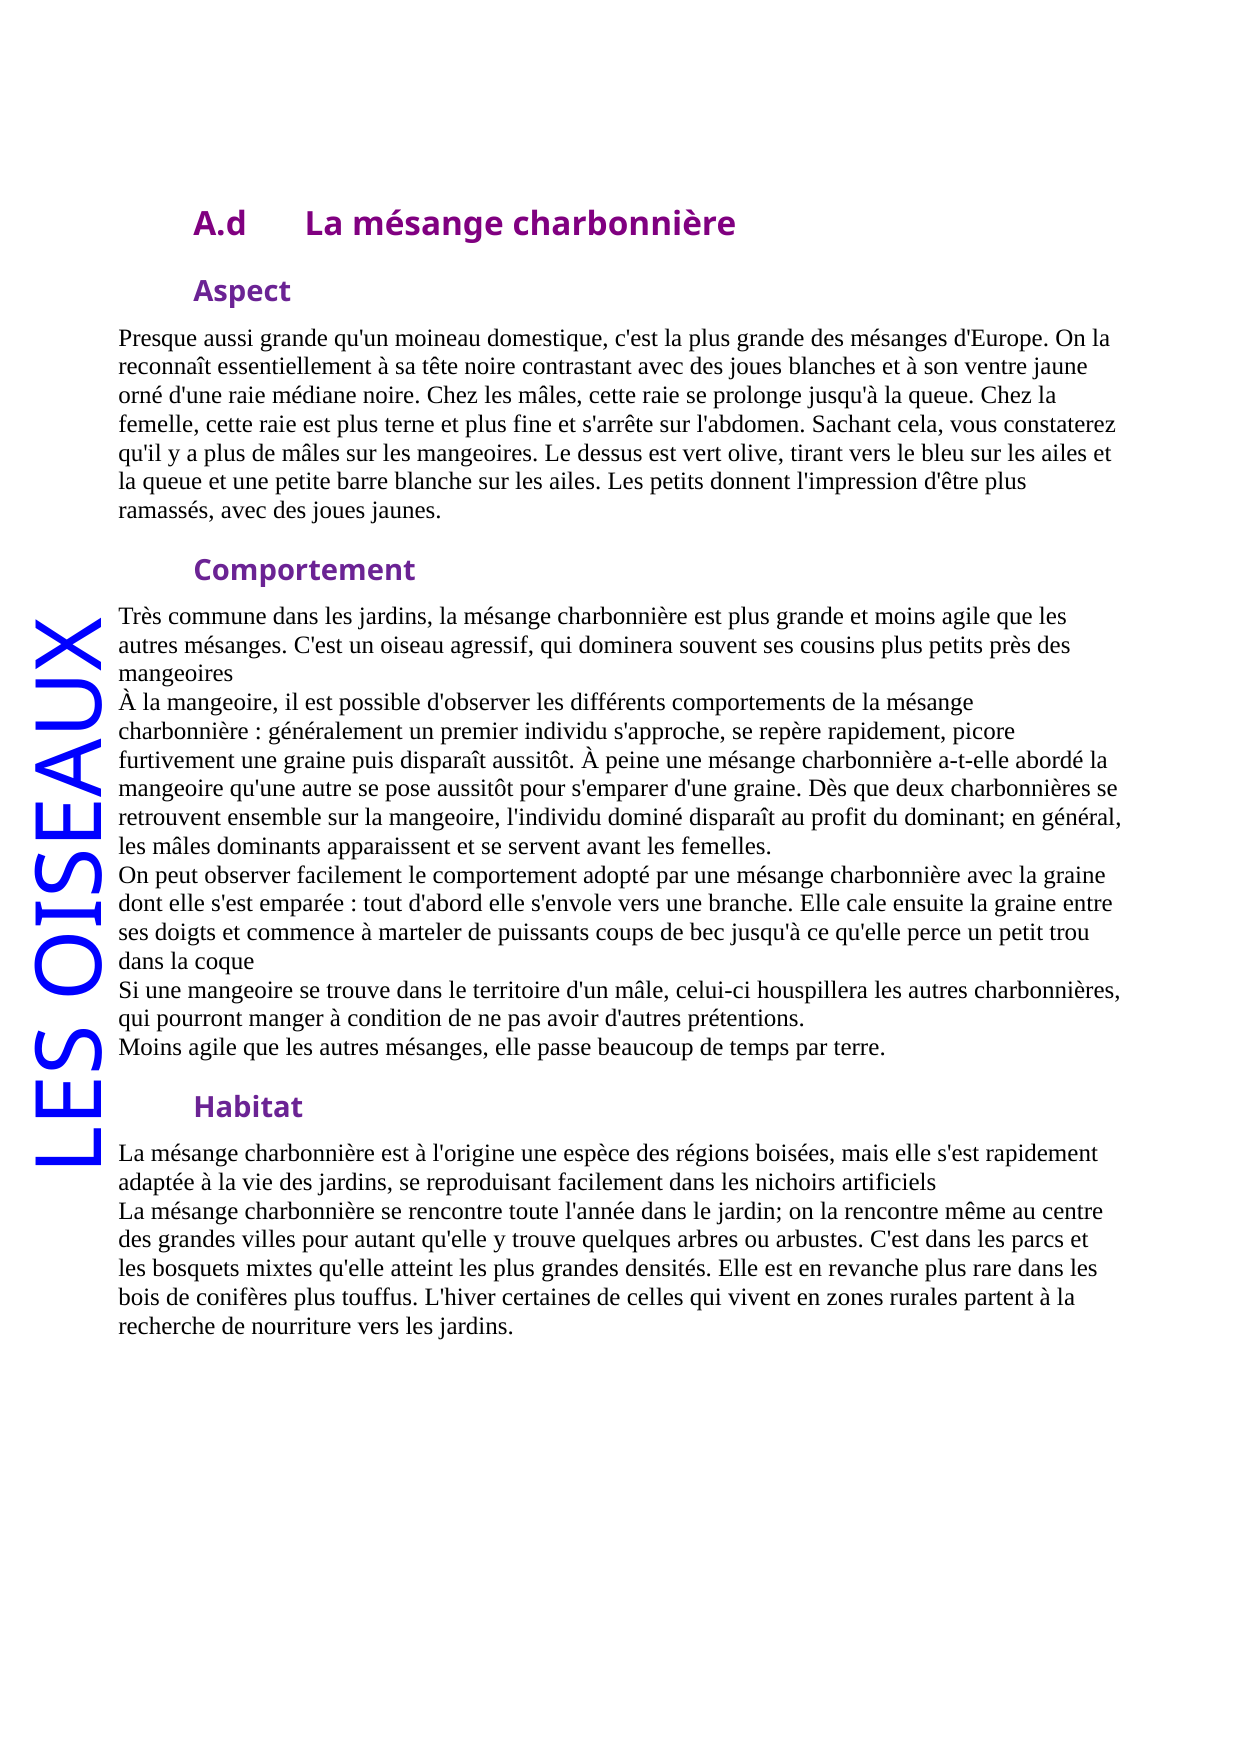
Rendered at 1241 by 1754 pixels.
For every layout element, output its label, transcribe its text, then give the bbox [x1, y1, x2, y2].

list La mésange charbonnière [193, 200, 1122, 245]
subtitle Comportement [156, 549, 1122, 588]
text On peut observer facilement le comportement adopté par une mésange charbonnière avec la graine dont elle s'est emparée : tout d'abord elle s'envole vers une branche. Elle cale ensuite la graine entre ses doigts et commence à marteler de puissants coups de bec jusqu'à ce qu'elle perce un petit trou dans la coque [118, 860, 1122, 975]
text À la mangeoire, il est possible d'observer les différents comportements de la mésange charbonnière : généralement un premier individu s'approche, se repère rapidement, picore furtivement une graine puis disparaît aussitôt. À peine une mésange charbonnière a-t-elle abordé la mangeoire qu'une autre se pose aussitôt pour s'emparer d'une graine. Dès que deux charbonnières se retrouvent ensemble sur la mangeoire, l'individu dominé disparaît au profit du dominant; en général, les mâles dominants apparaissent et se servent avant les femelles. [118, 687, 1122, 860]
text La mésange charbonnière se rencontre toute l'année dans le jardin; on la rencontre même au centre des grandes villes pour autant qu'elle y trouve quelques arbres ou arbustes. C'est dans les parcs et les bosquets mixtes qu'elle atteint les plus grandes densités. Elle est en revanche plus rare dans les bois de conifères plus touffus. L'hiver certaines de celles qui vivent en zones rurales partent à la recherche de nourriture vers les jardins. [118, 1196, 1122, 1339]
subtitle Aspect [156, 270, 1122, 310]
text Si une mangeoire se trouve dans le territoire d'un mâle, celui-ci houspillera les autres charbonnières, qui pourront manger à condition de ne pas avoir d'autres prétentions. Moins agile que les autres mésanges, elle passe beaucoup de temps par terre. [118, 975, 1122, 1061]
text Presque aussi grande qu'un moineau domestique, c'est la plus grande des mésanges d'Europe. On la reconnaît essentiellement à sa tête noire contrastant avec des joues blanches et à son ventre jaune orné d'une raie médiane noire. Chez les mâles, cette raie se prolonge jusqu'à la queue. Chez la femelle, cette raie est plus terne et plus fine et s'arrête sur l'abdomen. Sachant cela, vous constaterez qu'il y a plus de mâles sur les mangeoires. Le dessus est vert olive, tirant vers le bleu sur les ailes et la queue et une petite barre blanche sur les ailes. Les petits donnent l'impression d'être plus ramassés, avec des joues jaunes. [118, 323, 1122, 524]
text La mésange charbonnière est à l'origine une espèce des régions boisées, mais elle s'est rapidement adaptée à la vie des jardins, se reproduisant facilement dans les nichoirs artificiels [118, 1138, 1122, 1196]
subtitle Habitat [156, 1086, 1122, 1126]
text Très commune dans les jardins, la mésange charbonnière est plus grande et moins agile que les autres mésanges. C'est un oiseau agressif, qui dominera souvent ses cousins plus petits près des mangeoires [118, 601, 1122, 687]
